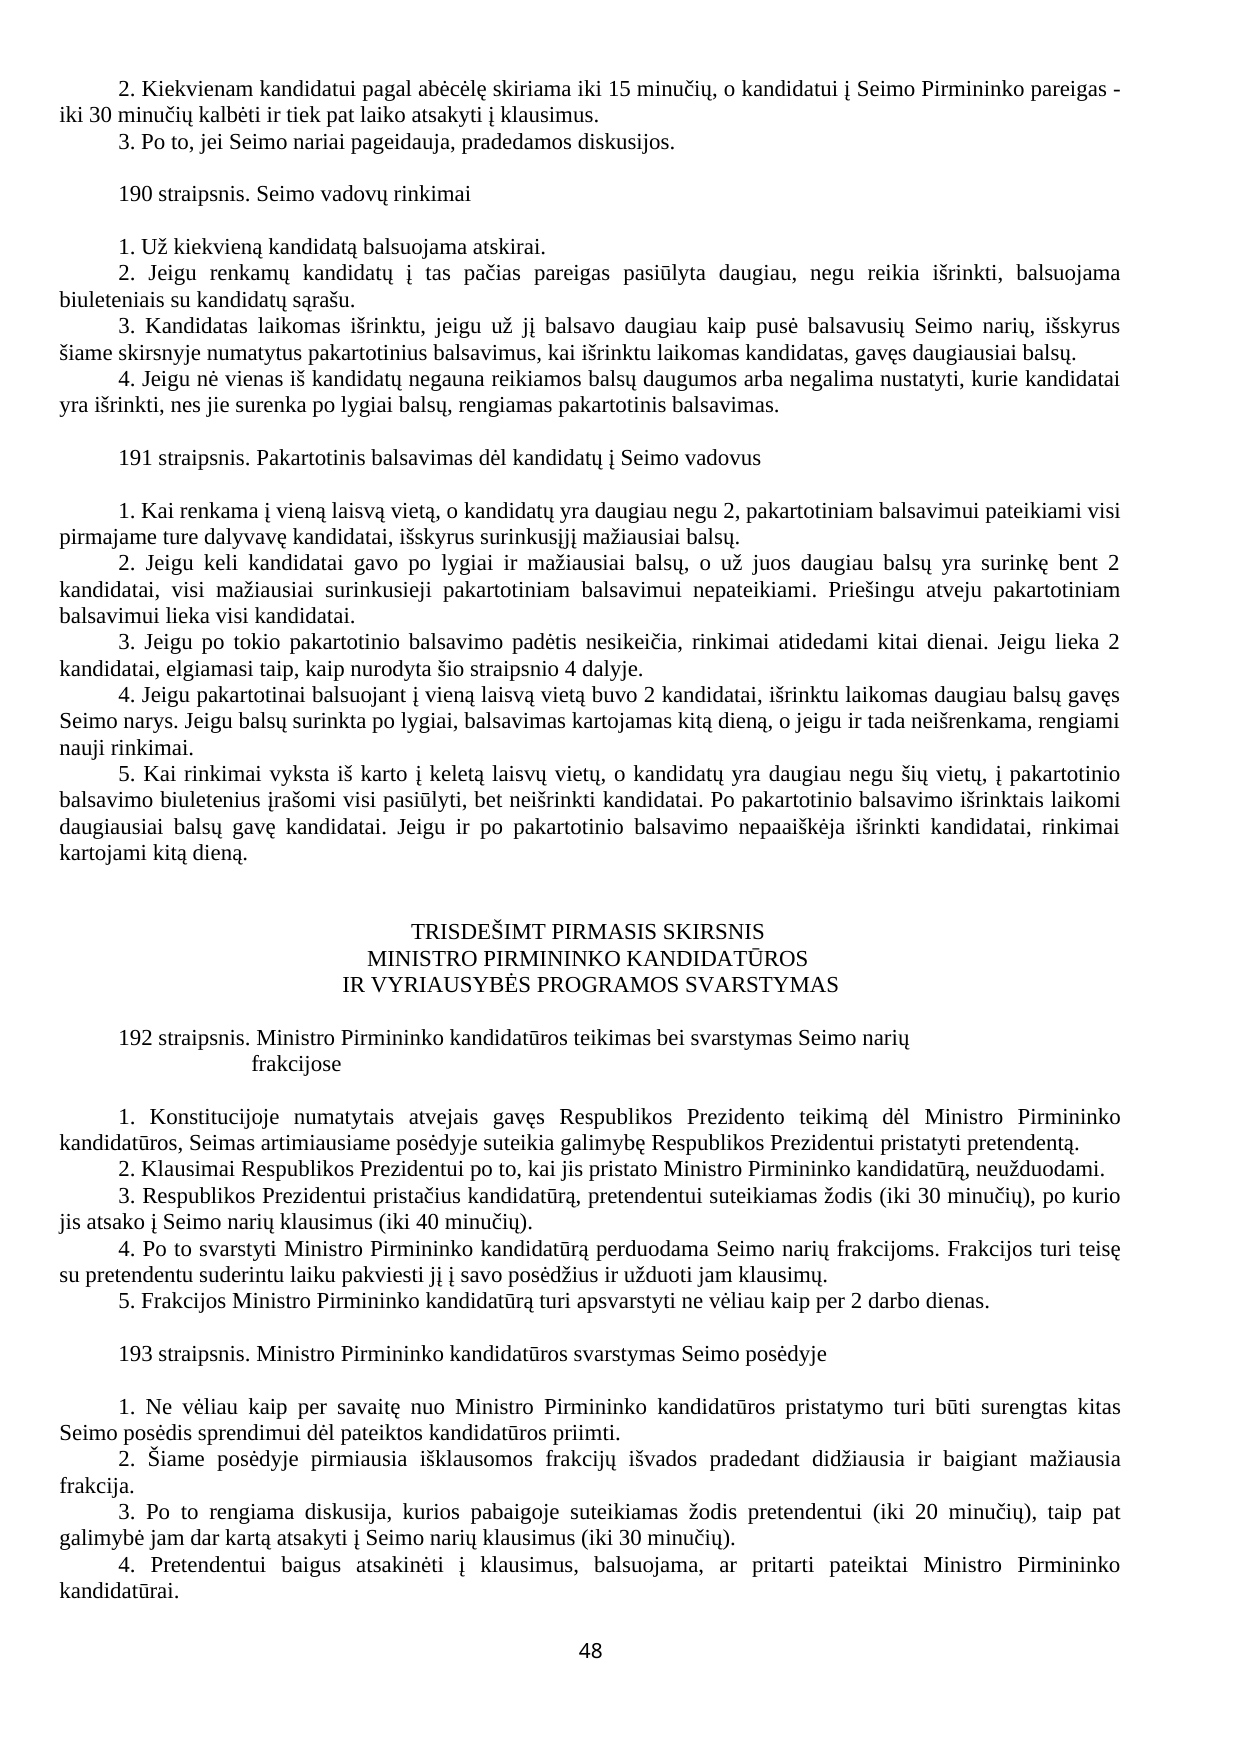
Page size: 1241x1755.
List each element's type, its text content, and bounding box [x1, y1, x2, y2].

text 1. Už kiekvieną kandidatą balsuojama atskirai. [59, 233, 1122, 259]
text 1. Kai renkama į vieną laisvą vietą, o kandidatų yra daugiau negu 2, pakartotiniam balsavimui pateikiami visi pirmajame ture dalyvavę kandidatai, išskyrus surinkusįjį mažiausiai balsų. [59, 497, 1122, 549]
text 3. Kandidatas laikomas išrinktu, jeigu už jį balsavo daugiau kaip pusė balsavusių Seimo narių, išskyrus šiame skirsnyje numatytus pakartotinius balsavimus, kai išrinktu laikomas kandidatas, gavęs daugiausiai balsų. [59, 312, 1122, 365]
text 4. Po to svarstyti Ministro Pirmininko kandidatūrą perduodama Seimo narių frakcijoms. Frakcijos turi teisę su pretendentu suderintu laiku pakviesti jį į savo posėdžius ir užduoti jam klausimų. [59, 1234, 1122, 1287]
text IR VYRIAUSYBĖS PROGRAMOS SVARSTYMAS [59, 971, 1122, 997]
text 3. Po to, jei Seimo nariai pageidauja, pradedamos diskusijos. [59, 128, 1122, 154]
text 191 straipsnis. Pakartotinis balsavimas dėl kandidatų į Seimo vadovus [59, 444, 1122, 470]
text 3. Jeigu po tokio pakartotinio balsavimo padėtis nesikeičia, rinkimai atidedami kitai dienai. Jeigu lieka 2 kandidatai, elgiamasi taip, kaip nurodyta šio straipsnio 4 dalyje. [59, 628, 1122, 681]
text 2. Jeigu keli kandidatai gavo po lygiai ir mažiausiai balsų, o už juos daugiau balsų yra surinkę bent 2 kandidatai, visi mažiausiai surinkusieji pakartotiniam balsavimui nepateikiami. Priešingu atveju pakartotiniam balsavimui lieka visi kandidatai. [59, 549, 1122, 628]
text 1. Konstitucijoje numatytais atvejais gavęs Respublikos Prezidento teikimą dėl Ministro Pirmininko kandidatūros, Seimas artimiausiame posėdyje suteikia galimybę Respublikos Prezidentui pristatyti pretendentą. [59, 1103, 1122, 1156]
text 5. Frakcijos Ministro Pirmininko kandidatūrą turi apsvarstyti ne vėliau kaip per 2 darbo dienas. [59, 1287, 1122, 1314]
text 3. Po to rengiama diskusija, kurios pabaigoje suteikiamas žodis pretendentui (iki 20 minučių), taip pat galimybė jam dar kartą atsakyti į Seimo narių klausimus (iki 30 minučių). [59, 1498, 1122, 1551]
text 4. Jeigu nė vienas iš kandidatų negauna reikiamos balsų daugumos arba negalima nustatyti, kurie kandidatai yra išrinkti, nes jie surenka po lygiai balsų, rengiamas pakartotinis balsavimas. [59, 365, 1122, 418]
text frakcijose [251, 1050, 1122, 1076]
text 2. Klausimai Respublikos Prezidentui po to, kai jis pristato Ministro Pirmininko kandidatūrą, neužduodami. [59, 1156, 1122, 1182]
text 192 straipsnis. Ministro Pirmininko kandidatūros teikimas bei svarstymas Seimo narių [118, 1024, 1122, 1050]
text 1. Ne vėliau kaip per savaitę nuo Ministro Pirmininko kandidatūros pristatymo turi būti surengtas kitas Seimo posėdis sprendimui dėl pateiktos kandidatūros priimti. [59, 1393, 1122, 1445]
text 5. Kai rinkimai vyksta iš karto į keletą laisvų vietų, o kandidatų yra daugiau negu šių vietų, į pakartotinio balsavimo biuletenius įrašomi visi pasiūlyti, bet neišrinkti kandidatai. Po pakartotinio balsavimo išrinktais laikomi daugiausiai balsų gavę kandidatai. Jeigu ir po pakartotinio balsavimo nepaaiškėja išrinkti kandidatai, rinkimai kartojami kitą dieną. [59, 760, 1122, 866]
text 3. Respublikos Prezidentui pristačius kandidatūrą, pretendentui suteikiamas žodis (iki 30 minučių), po kurio jis atsako į Seimo narių klausimus (iki 40 minučių). [59, 1182, 1122, 1234]
text 4. Jeigu pakartotinai balsuojant į vieną laisvą vietą buvo 2 kandidatai, išrinktu laikomas daugiau balsų gavęs Seimo narys. Jeigu balsų surinkta po lygiai, balsavimas kartojamas kitą dieną, o jeigu ir tada neišrenkama, rengiami nauji rinkimai. [59, 681, 1122, 760]
text 2. Kiekvienam kandidatui pagal abėcėlę skiriama iki 15 minučių, o kandidatui į Seimo Pirmininko pareigas - iki 30 minučių kalbėti ir tiek pat laiko atsakyti į klausimus. [59, 75, 1122, 128]
text 193 straipsnis. Ministro Pirmininko kandidatūros svarstymas Seimo posėdyje [59, 1340, 1122, 1366]
text MINISTRO PIRMININKO KANDIDATŪROS [59, 945, 1122, 971]
text 190 straipsnis. Seimo vadovų rinkimai [59, 180, 1122, 207]
text 2. Šiame posėdyje pirmiausia išklausomos frakcijų išvados pradedant didžiausia ir baigiant mažiausia frakcija. [59, 1445, 1122, 1498]
text 2. Jeigu renkamų kandidatų į tas pačias pareigas pasiūlyta daugiau, negu reikia išrinkti, balsuojama biuleteniais su kandidatų sąrašu. [59, 259, 1122, 312]
text 4. Pretendentui baigus atsakinėti į klausimus, balsuojama, ar pritarti pateiktai Ministro Pirmininko kandidatūrai. [59, 1551, 1122, 1603]
text TRISDEŠIMT PIRMASIS SKIRSNIS [59, 918, 1122, 945]
